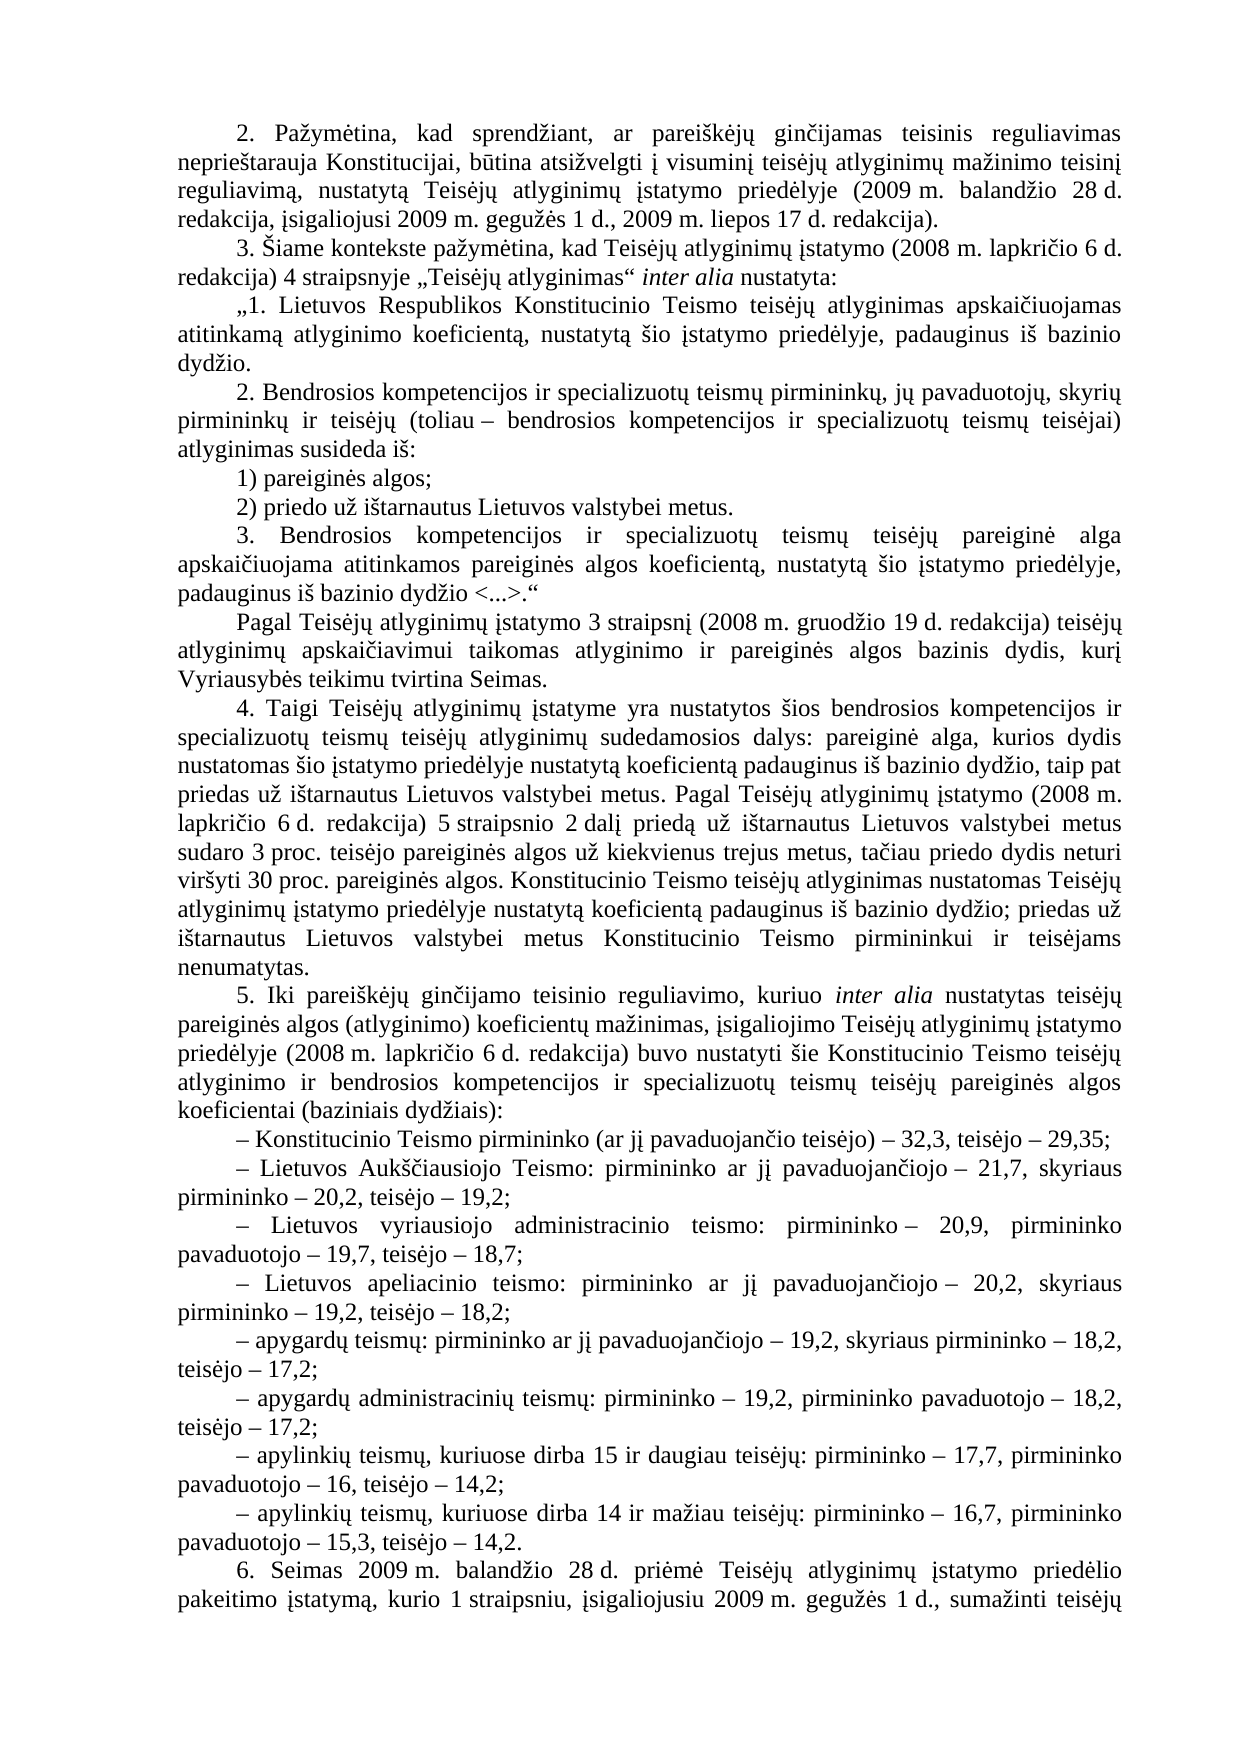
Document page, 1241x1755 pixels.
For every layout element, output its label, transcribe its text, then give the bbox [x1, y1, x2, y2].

text 5. Iki pareiškėjų ginčijamo teisinio reguliavimo, kuriuo inter alia nustatytas teisėjų pareiginės algos (atlyginimo) koeficientų mažinimas, įsigaliojimo Teisėjų atlyginimų įstatymo priedėlyje (2008 m. lapkričio 6 d. redakcija) buvo nustatyti šie Konstitucinio Teismo teisėjų atlyginimo ir bendrosios kompetencijos ir specializuotų teismų teisėjų pareiginės algos koeficientai (baziniais dydžiais): [177, 981, 1122, 1124]
text – apygardų teismų: pirmininko ar jį pavaduojančiojo – 19,2, skyriaus pirmininko – 18,2, teisėjo – 17,2; [177, 1326, 1122, 1383]
text – Lietuvos apeliacinio teismo: pirmininko ar jį pavaduojančiojo – 20,2, skyriaus pirmininko – 19,2, teisėjo – 18,2; [177, 1268, 1122, 1326]
text – Lietuvos Aukščiausiojo Teismo: pirmininko ar jį pavaduojančiojo – 21,7, skyriaus pirmininko – 20,2, teisėjo – 19,2; [177, 1153, 1122, 1211]
text – apylinkių teismų, kuriuose dirba 15 ir daugiau teisėjų: pirmininko – 17,7, pirmininko pavaduotojo – 16, teisėjo – 14,2; [177, 1441, 1122, 1498]
text 2. Pažymėtina, kad sprendžiant, ar pareiškėjų ginčijamas teisinis reguliavimas neprieštarauja Konstitucijai, būtina atsižvelgti į visuminį teisėjų atlyginimų mažinimo teisinį reguliavimą, nustatytą Teisėjų atlyginimų įstatymo priedėlyje (2009 m. balandžio 28 d. redakcija, įsigaliojusi 2009 m. gegužės 1 d., 2009 m. liepos 17 d. redakcija). [177, 118, 1122, 233]
text – Lietuvos vyriausiojo administracinio teismo: pirmininko – 20,9, pirmininko pavaduotojo – 19,7, teisėjo – 18,7; [177, 1211, 1122, 1268]
text 1) pareiginės algos; [177, 463, 1122, 492]
text – apygardų administracinių teismų: pirmininko – 19,2, pirmininko pavaduotojo – 18,2, teisėjo – 17,2; [177, 1383, 1122, 1441]
text „1. Lietuvos Respublikos Konstitucinio Teismo teisėjų atlyginimas apskaičiuojamas atitinkamą atlyginimo koeficientą, nustatytą šio įstatymo priedėlyje, padauginus iš bazinio dydžio. [177, 291, 1122, 377]
text 3. Bendrosios kompetencijos ir specializuotų teismų teisėjų pareiginė alga apskaičiuojama atitinkamos pareiginės algos koeficientą, nustatytą šio įstatymo priedėlyje, padauginus iš bazinio dydžio <...>.“ [177, 521, 1122, 607]
text 2. Bendrosios kompetencijos ir specializuotų teismų pirmininkų, jų pavaduotojų, skyrių pirmininkų ir teisėjų (toliau – bendrosios kompetencijos ir specializuotų teismų teisėjai) atlyginimas susideda iš: [177, 377, 1122, 463]
text Pagal Teisėjų atlyginimų įstatymo 3 straipsnį (2008 m. gruodžio 19 d. redakcija) teisėjų atlyginimų apskaičiavimui taikomas atlyginimo ir pareiginės algos bazinis dydis, kurį Vyriausybės teikimu tvirtina Seimas. [177, 607, 1122, 693]
text – Konstitucinio Teismo pirmininko (ar jį pavaduojančio teisėjo) – 32,3, teisėjo – 29,35; [177, 1124, 1122, 1153]
text 2) priedo už ištarnautus Lietuvos valstybei metus. [177, 492, 1122, 521]
text 6. Seimas 2009 m. balandžio 28 d. priėmė Teisėjų atlyginimų įstatymo priedėlio pakeitimo įstatymą, kurio 1 straipsniu, įsigaliojusiu 2009 m. gegužės 1 d., sumažinti teisėjų [177, 1556, 1122, 1613]
text 4. Taigi Teisėjų atlyginimų įstatyme yra nustatytos šios bendrosios kompetencijos ir specializuotų teismų teisėjų atlyginimų sudedamosios dalys: pareiginė alga, kurios dydis nustatomas šio įstatymo priedėlyje nustatytą koeficientą padauginus iš bazinio dydžio, taip pat priedas už ištarnautus Lietuvos valstybei metus. Pagal Teisėjų atlyginimų įstatymo (2008 m. lapkričio 6 d. redakcija) 5 straipsnio 2 dalį priedą už ištarnautus Lietuvos valstybei metus sudaro 3 proc. teisėjo pareiginės algos už kiekvienus trejus metus, tačiau priedo dydis neturi viršyti 30 proc. pareiginės algos. Konstitucinio Teismo teisėjų atlyginimas nustatomas Teisėjų atlyginimų įstatymo priedėlyje nustatytą koeficientą padauginus iš bazinio dydžio; priedas už ištarnautus Lietuvos valstybei metus Konstitucinio Teismo pirmininkui ir teisėjams nenumatytas. [177, 693, 1122, 981]
text 3. Šiame kontekste pažymėtina, kad Teisėjų atlyginimų įstatymo (2008 m. lapkričio 6 d. redakcija) 4 straipsnyje „Teisėjų atlyginimas“ inter alia nustatyta: [177, 233, 1122, 291]
text – apylinkių teismų, kuriuose dirba 14 ir mažiau teisėjų: pirmininko – 16,7, pirmininko pavaduotojo – 15,3, teisėjo – 14,2. [177, 1498, 1122, 1556]
